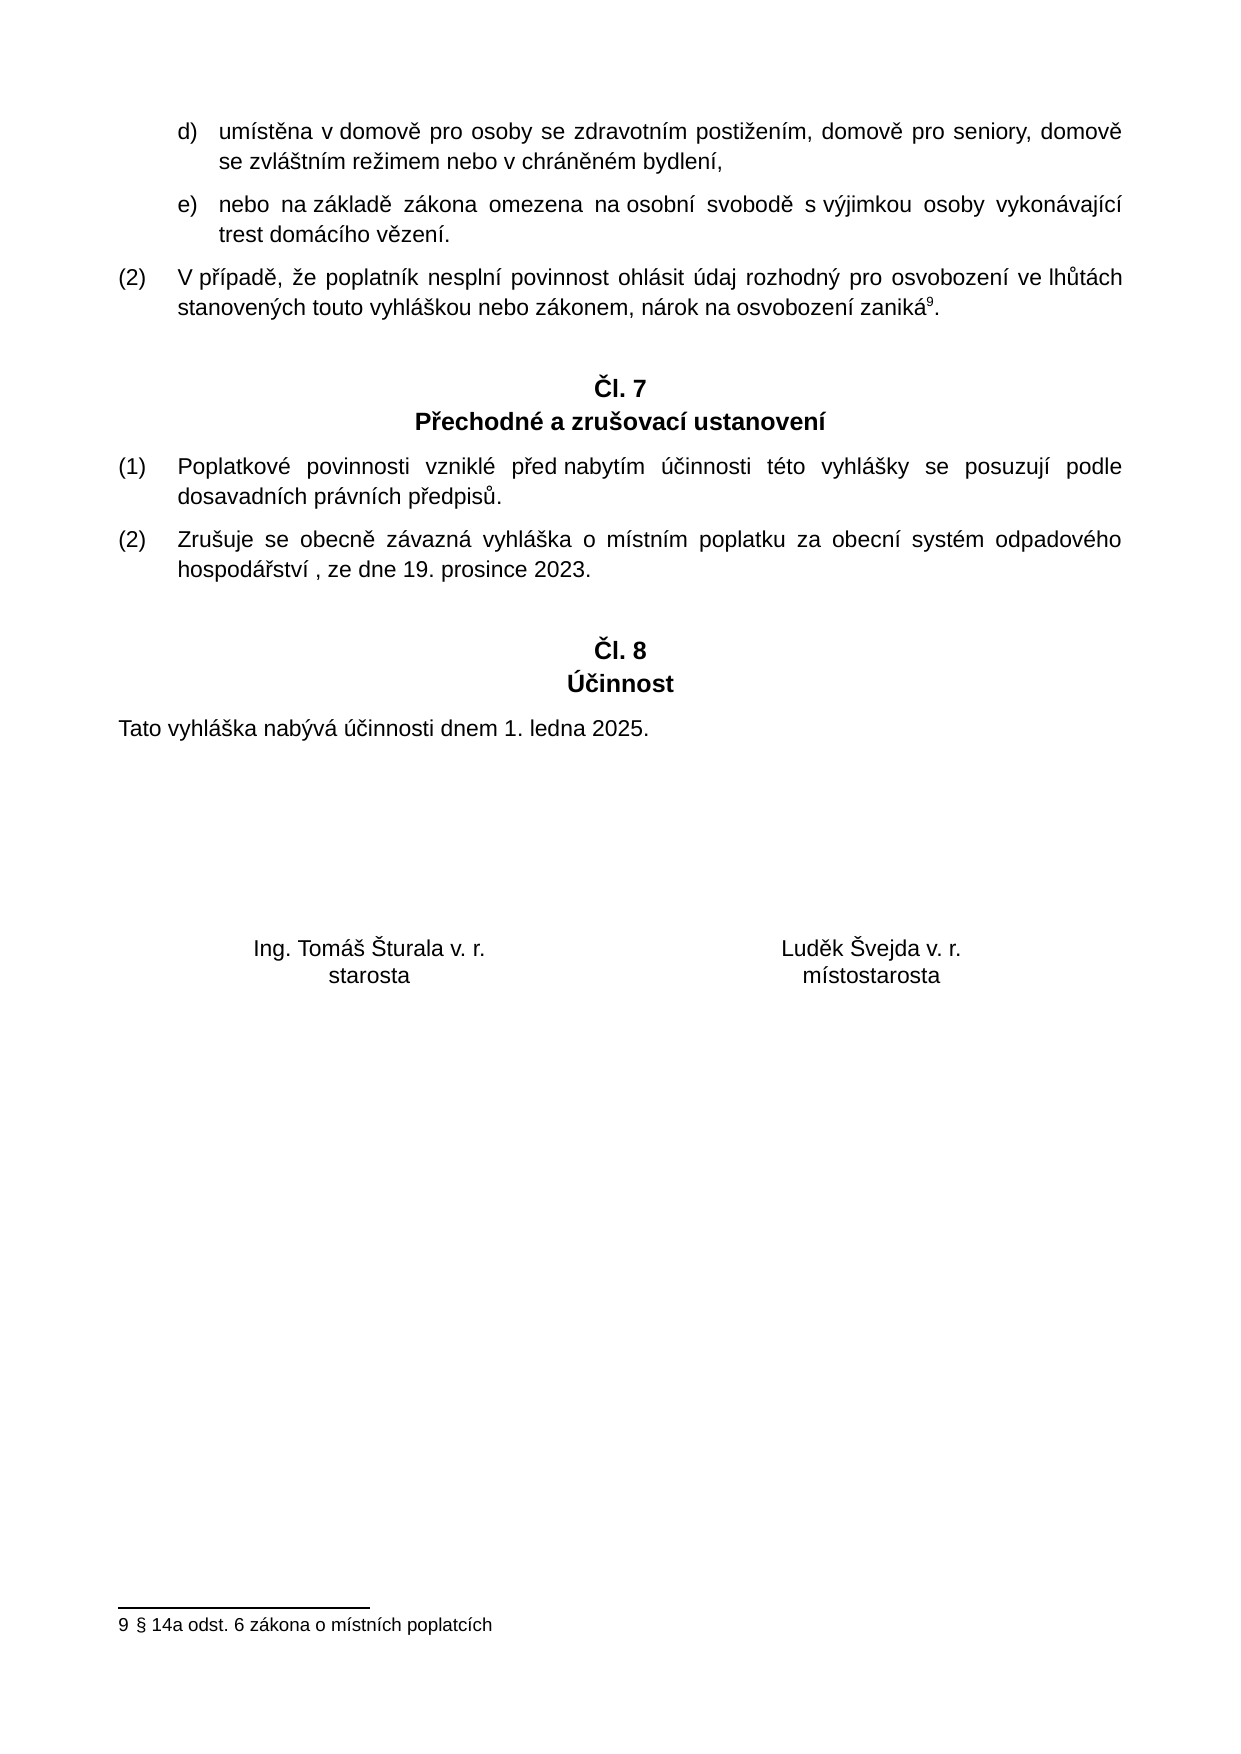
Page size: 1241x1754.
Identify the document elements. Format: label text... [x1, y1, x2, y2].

list § 14a odst. 6 zákona o místních poplatcích [118, 1614, 1122, 1635]
text Tato vyhláška nabývá účinnosti dnem 1. ledna 2025. [118, 715, 1122, 741]
table_header Luděk Švejda v. r. místostarosta [620, 876, 1122, 994]
list nebo na základě zákona omezena na osobní svobodě s výjimkou osoby vykonávající trest domácího vězení. [177, 191, 1122, 248]
table_cell [118, 994, 620, 1112]
table_header Ing. Tomáš Šturala v. r. starosta [118, 876, 620, 994]
subtitle Čl. 7 Přechodné a zrušovací ustanovení [118, 374, 1122, 436]
subtitle Čl. 8 Účinnost [118, 636, 1122, 698]
list Zrušuje se obecně závazná vyhláška o místním poplatku za obecní systém odpadového hospodářství , ze dne 19. prosince 2023. [118, 526, 1122, 582]
list Poplatkové povinnosti vzniklé před nabytím účinnosti této vyhlášky se posuzují podle dosavadních právních předpisů. [118, 453, 1122, 509]
list umístěna v domově pro osoby se zdravotním postižením, domově pro seniory, domově se zvláštním režimem nebo v chráněném bydlení, [177, 118, 1122, 175]
list V případě, že poplatník nesplní povinnost ohlásit údaj rozhodný pro osvobození ve lhůtách stanovených touto vyhláškou nebo zákonem, nárok na osvobození zaniká. [118, 264, 1122, 321]
table_cell [620, 994, 1122, 1112]
